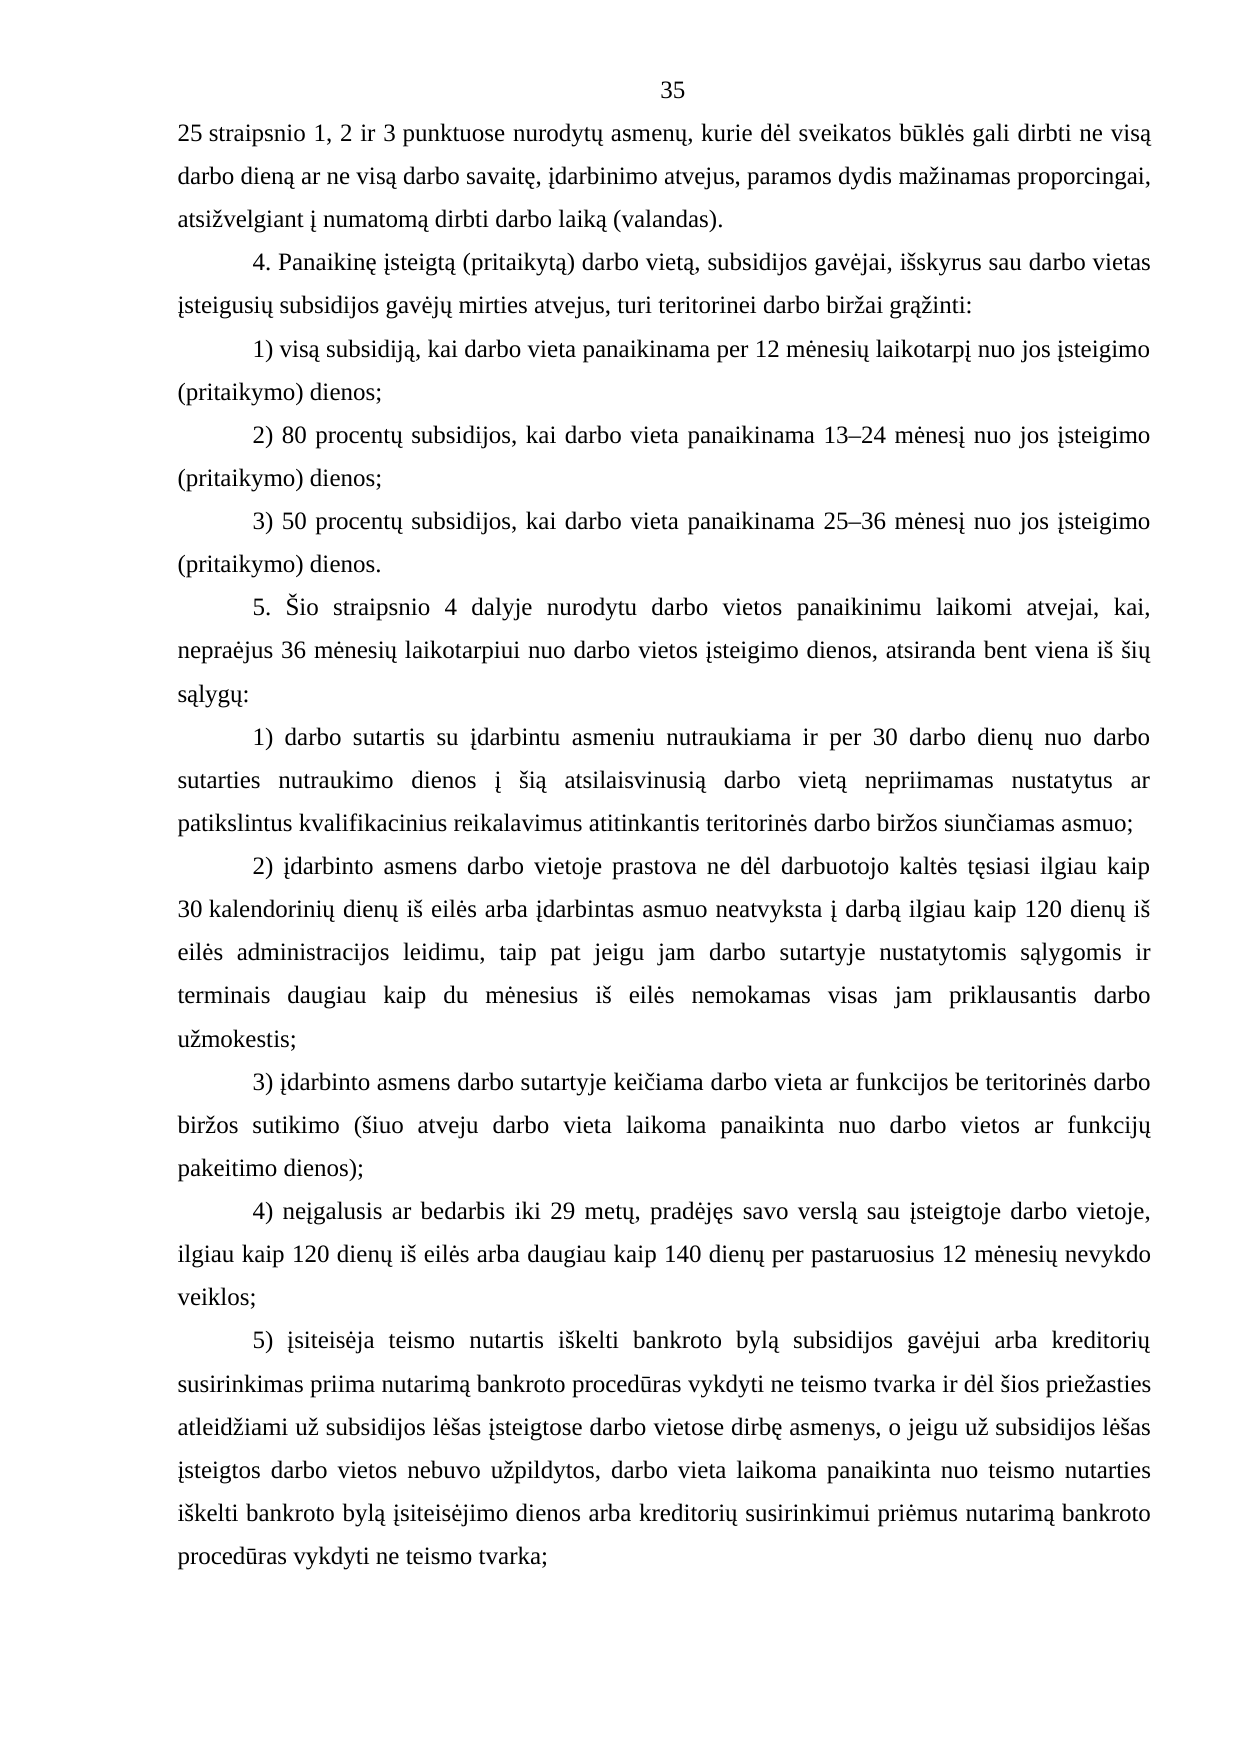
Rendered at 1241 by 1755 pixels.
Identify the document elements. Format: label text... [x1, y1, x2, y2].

text 25 straipsnio 1, 2 ir 3 punktuose nurodytų asmenų, kurie dėl sveikatos būklės gali dirbti ne visą darbo dieną ar ne visą darbo savaitę, įdarbinimo atvejus, paramos dydis mažinamas proporcingai, atsižvelgiant į numatomą dirbti darbo laiką (valandas). [177, 118, 1152, 233]
text 4) neįgalusis ar bedarbis iki 29 metų, pradėjęs savo verslą sau įsteigtoje darbo vietoje, ilgiau kaip 120 dienų iš eilės arba daugiau kaip 140 dienų per pastaruosius 12 mėnesių nevykdo veiklos; [177, 1196, 1152, 1311]
text 1) darbo sutartis su įdarbintu asmeniu nutraukiama ir per 30 darbo dienų nuo darbo sutarties nutraukimo dienos į šią atsilaisvinusią darbo vietą nepriimamas nustatytus ar patikslintus kvalifikacinius reikalavimus atitinkantis teritorinės darbo biržos siunčiamas asmuo; [177, 722, 1152, 837]
text 1) visą subsidiją, kai darbo vieta panaikinama per 12 mėnesių laikotarpį nuo jos įsteigimo (pritaikymo) dienos; [177, 334, 1152, 406]
text 3) įdarbinto asmens darbo sutartyje keičiama darbo vieta ar funkcijos be teritorinės darbo biržos sutikimo (šiuo atveju darbo vieta laikoma panaikinta nuo darbo vietos ar funkcijų pakeitimo dienos); [177, 1067, 1152, 1182]
text 2) įdarbinto asmens darbo vietoje prastova ne dėl darbuotojo kaltės tęsiasi ilgiau kaip 30 kalendorinių dienų iš eilės arba įdarbintas asmuo neatvyksta į darbą ilgiau kaip 120 dienų iš eilės administracijos leidimu, taip pat jeigu jam darbo sutartyje nustatytomis sąlygomis ir terminais daugiau kaip du mėnesius iš eilės nemokamas visas jam priklausantis darbo užmokestis; [177, 851, 1152, 1052]
text 3) 50 procentų subsidijos, kai darbo vieta panaikinama 25–36 mėnesį nuo jos įsteigimo (pritaikymo) dienos. [177, 506, 1152, 578]
text 5. Šio straipsnio 4 dalyje nurodytu darbo vietos panaikinimu laikomi atvejai, kai, nepraėjus 36 mėnesių laikotarpiui nuo darbo vietos įsteigimo dienos, atsiranda bent viena iš šių sąlygų: [177, 592, 1152, 707]
text 2) 80 procentų subsidijos, kai darbo vieta panaikinama 13–24 mėnesį nuo jos įsteigimo (pritaikymo) dienos; [177, 420, 1152, 492]
text 5) įsiteisėja teismo nutartis iškelti bankroto bylą subsidijos gavėjui arba kreditorių susirinkimas priima nutarimą bankroto procedūras vykdyti ne teismo tvarka ir dėl šios priežasties atleidžiami už subsidijos lėšas įsteigtose darbo vietose dirbę asmenys, o jeigu už subsidijos lėšas įsteigtos darbo vietos nebuvo užpildytos, darbo vieta laikoma panaikinta nuo teismo nutarties iškelti bankroto bylą įsiteisėjimo dienos arba kreditorių susirinkimui priėmus nutarimą bankroto procedūras vykdyti ne teismo tvarka; [177, 1326, 1152, 1570]
text 4. Panaikinę įsteigtą (pritaikytą) darbo vietą, subsidijos gavėjai, išskyrus sau darbo vietas įsteigusių subsidijos gavėjų mirties atvejus, turi teritorinei darbo biržai grąžinti: [177, 247, 1152, 319]
